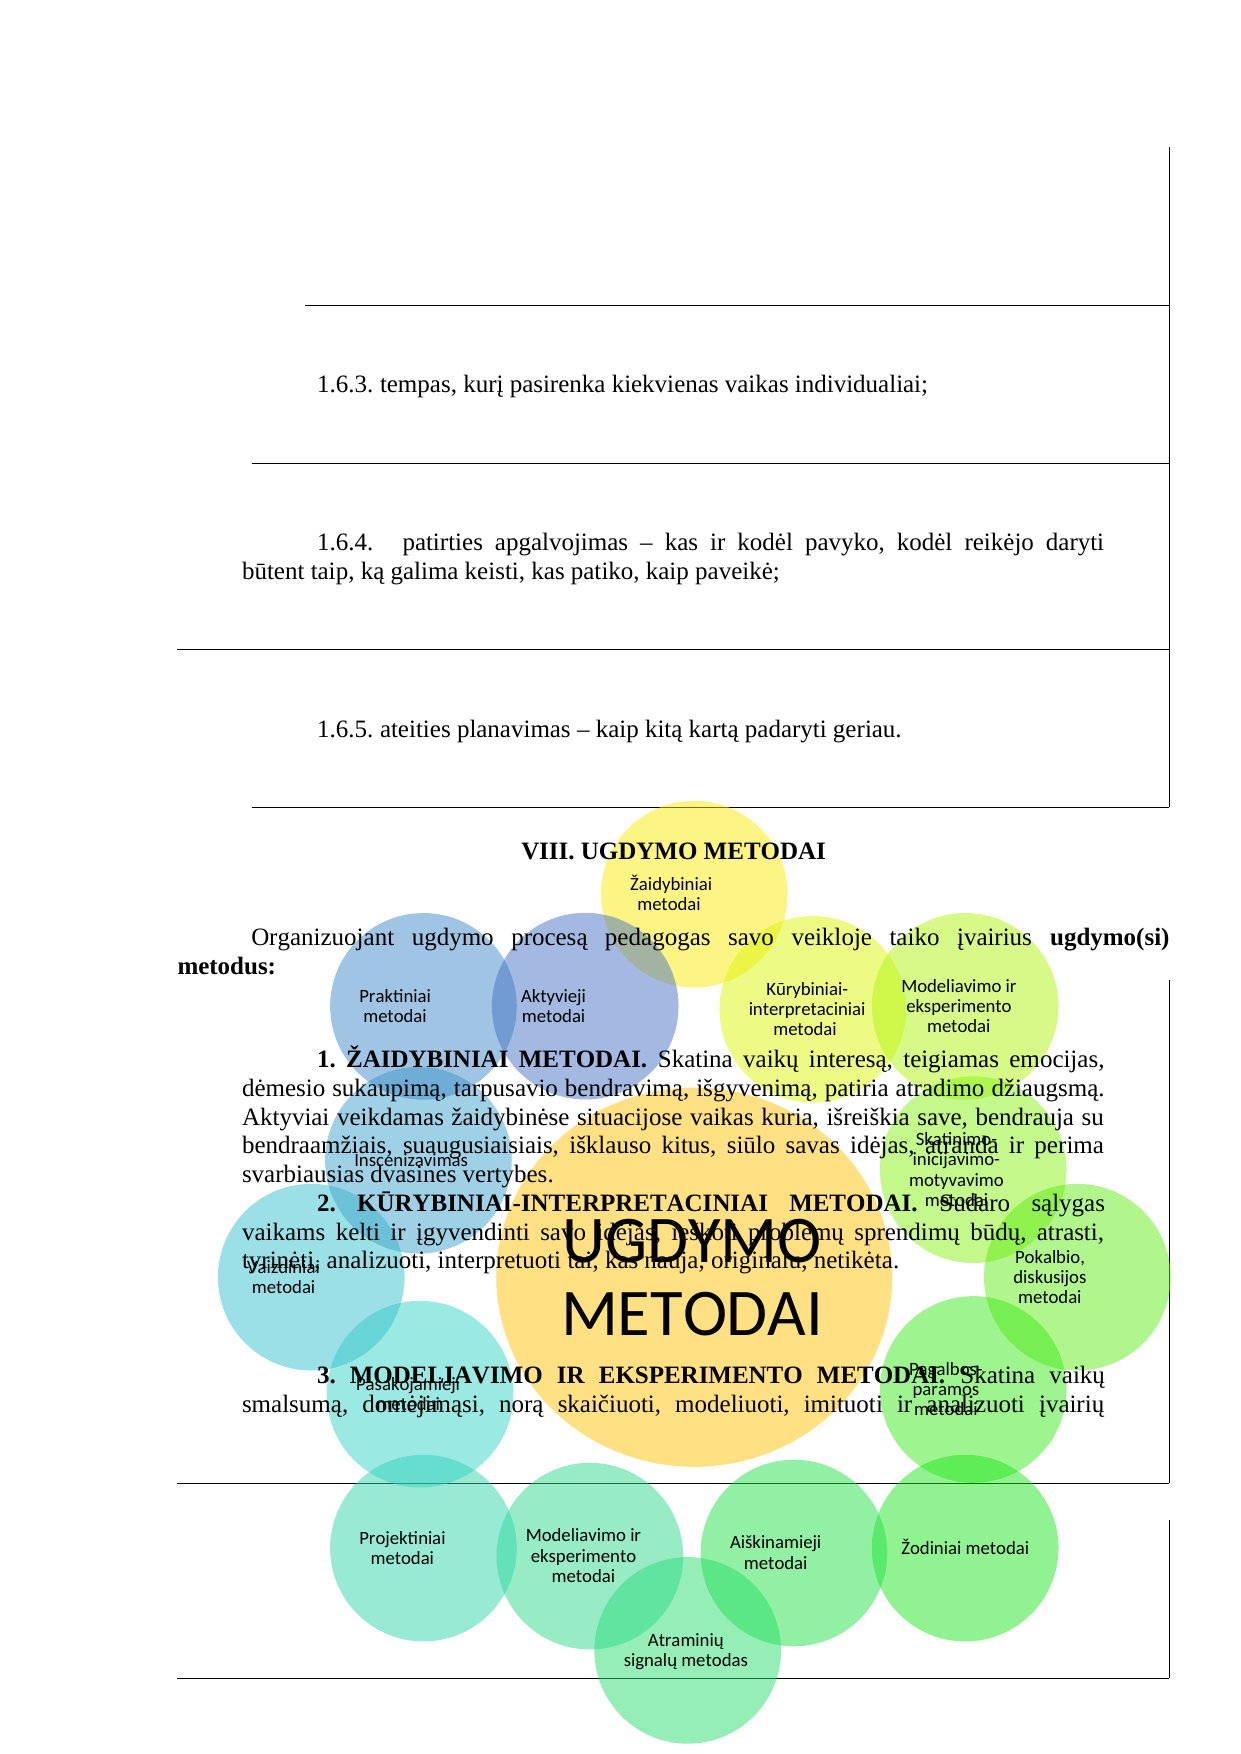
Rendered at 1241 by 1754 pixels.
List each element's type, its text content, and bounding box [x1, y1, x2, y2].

text 1. ŽAIDYBINIAI METODAI. Skatina vaikų interesą, teigiamas emocijas, dėmesio sukaupimą, tarpusavio bendravimą, išgyvenimą, patiria atradimo džiaugsmą. Aktyviai veikdamas žaidybinėse situacijose vaikas kuria, išreiškia save, bendrauja su bendraamžiais, suaugusiaisiais, išklauso kitus, siūlo savas idėjas, atranda ir perima svarbiausias dvasines vertybes. [1017, 980, 1169, 1188]
text 1. ŽAIDYBINIAI METODAI. Skatina vaikų interesą, teigiamas emocijas, dėmesio sukaupimą, tarpusavio bendravimą, išgyvenimą, patiria atradimo džiaugsmą. Aktyviai veikdamas žaidybinėse situacijose vaikas kuria, išreiškia save, bendrauja su bendraamžiais, suaugusiaisiais, išklauso kitus, siūlo savas idėjas, atranda ir perima svarbiausias dvasines vertybes. [753, 1063, 914, 1188]
text 2. KŪRYBINIAI-INTERPRETACINIAI METODAI. Sudaro sąlygas vaikams kelti ir įgyvendinti savo idėjas, ieškoti problemų sprendimų būdų, atrasti, tyrinėti, analizuoti, interpretuoti tai, kas nauja, originalu, netikėta. [177, 1188, 280, 1274]
text 3. MODELIAVIMO IR EKSPERIMENTO METODAI. Skatina vaikų smalsumą, domėjimąsi, norą skaičiuoti, modeliuoti, imituoti ir analizuoti įvairių sistemų funkcionavimą, natūraliai įtraukia informacinių technologijų panaudojimą į visas ugdymo sritis. [177, 1361, 368, 1483]
text 1. ŽAIDYBINIAI METODAI. Skatina vaikų interesą, teigiamas emocijas, dėmesio sukaupimą, tarpusavio bendravimą, išgyvenimą, patiria atradimo džiaugsmą. Aktyviai veikdamas žaidybinėse situacijose vaikas kuria, išreiškia save, bendrauja su bendraamžiais, suaugusiaisiais, išklauso kitus, siūlo savas idėjas, atranda ir perima svarbiausias dvasines vertybes. [475, 1056, 632, 1188]
text 1. ŽAIDYBINIAI METODAI. Skatina vaikų interesą, teigiamas emocijas, dėmesio sukaupimą, tarpusavio bendravimą, išgyvenimą, patiria atradimo džiaugsmą. Aktyviai veikdamas žaidybinėse situacijose vaikas kuria, išreiškia save, bendrauja su bendraamžiais, suaugusiaisiais, išklauso kitus, siūlo savas idėjas, atranda ir perima svarbiausias dvasines vertybes. [637, 984, 755, 1095]
text Organizuojant ugdymo procesą pedagogas savo veikloje taiko įvairius ugdymo(si) metodus: [1008, 922, 1169, 980]
text 1.6.5. ateities planavimas – kaip kitą kartą padaryti geriau. [252, 649, 1169, 807]
text Organizuojant ugdymo procesą pedagogas savo veikloje taiko įvairius ugdymo(si) metodus: [177, 922, 381, 980]
text VIII. UGDYMO METODAI [177, 836, 620, 865]
text 1. ŽAIDYBINIAI METODAI. Skatina vaikų interesą, teigiamas emocijas, dėmesio sukaupimą, tarpusavio bendravimą, išgyvenimą, patiria atradimo džiaugsmą. Aktyviai veikdamas žaidybinėse situacijose vaikas kuria, išreiškia save, bendrauja su bendraamžiais, suaugusiaisiais, išklauso kitus, siūlo savas idėjas, atranda ir perima svarbiausias dvasines vertybes. [177, 980, 367, 1188]
text 1.6.4. patirties apgalvojimas – kas ir kodėl pavyko, kodėl reikėjo daryti būtent taip, ką galima keisti, kas patiko, kaip paveikė; [177, 463, 1169, 649]
text 3. MODELIAVIMO IR EKSPERIMENTO METODAI. Skatina vaikų smalsumą, domėjimąsi, norą skaičiuoti, modeliuoti, imituoti ir analizuoti įvairių sistemų funkcionavimą, natūraliai įtraukia informacinių technologijų panaudojimą į visas ugdymo sritis. [476, 1361, 919, 1483]
text Organizuojant ugdymo procesą pedagogas savo veikloje taiko įvairius ugdymo(si) metodus: [849, 922, 923, 952]
text Organizuojant ugdymo procesą pedagogas savo veikloje taiko įvairius ugdymo(si) metodus: [466, 922, 542, 958]
text 2. KŪRYBINIAI-INTERPRETACINIAI METODAI. Sudaro sąlygas vaikams kelti ir įgyvendinti savo idėjas, ieškoti problemų sprendimų būdų, atrasti, tyrinėti, analizuoti, interpretuoti tai, kas nauja, originalu, netikėta. [870, 1188, 985, 1274]
text 1.6.3. tempas, kurį pasirenka kiekvienas vaikas individualiai; [252, 305, 1169, 463]
text 2. KŪRYBINIAI-INTERPRETACINIAI METODAI. Sudaro sąlygas vaikams kelti ir įgyvendinti savo idėjas, ieškoti problemų sprendimų būdų, atrasti, tyrinėti, analizuoti, interpretuoti tai, kas nauja, originalu, netikėta. [402, 1198, 508, 1274]
text VIII. UGDYMO METODAI [769, 836, 1169, 865]
text 3. MODELIAVIMO IR EKSPERIMENTO METODAI. Skatina vaikų smalsumą, domėjimąsi, norą skaičiuoti, modeliuoti, imituoti ir analizuoti įvairių sistemų funkcionavimą, natūraliai įtraukia informacinių technologijų panaudojimą į visas ugdymo sritis. [1020, 1361, 1169, 1483]
